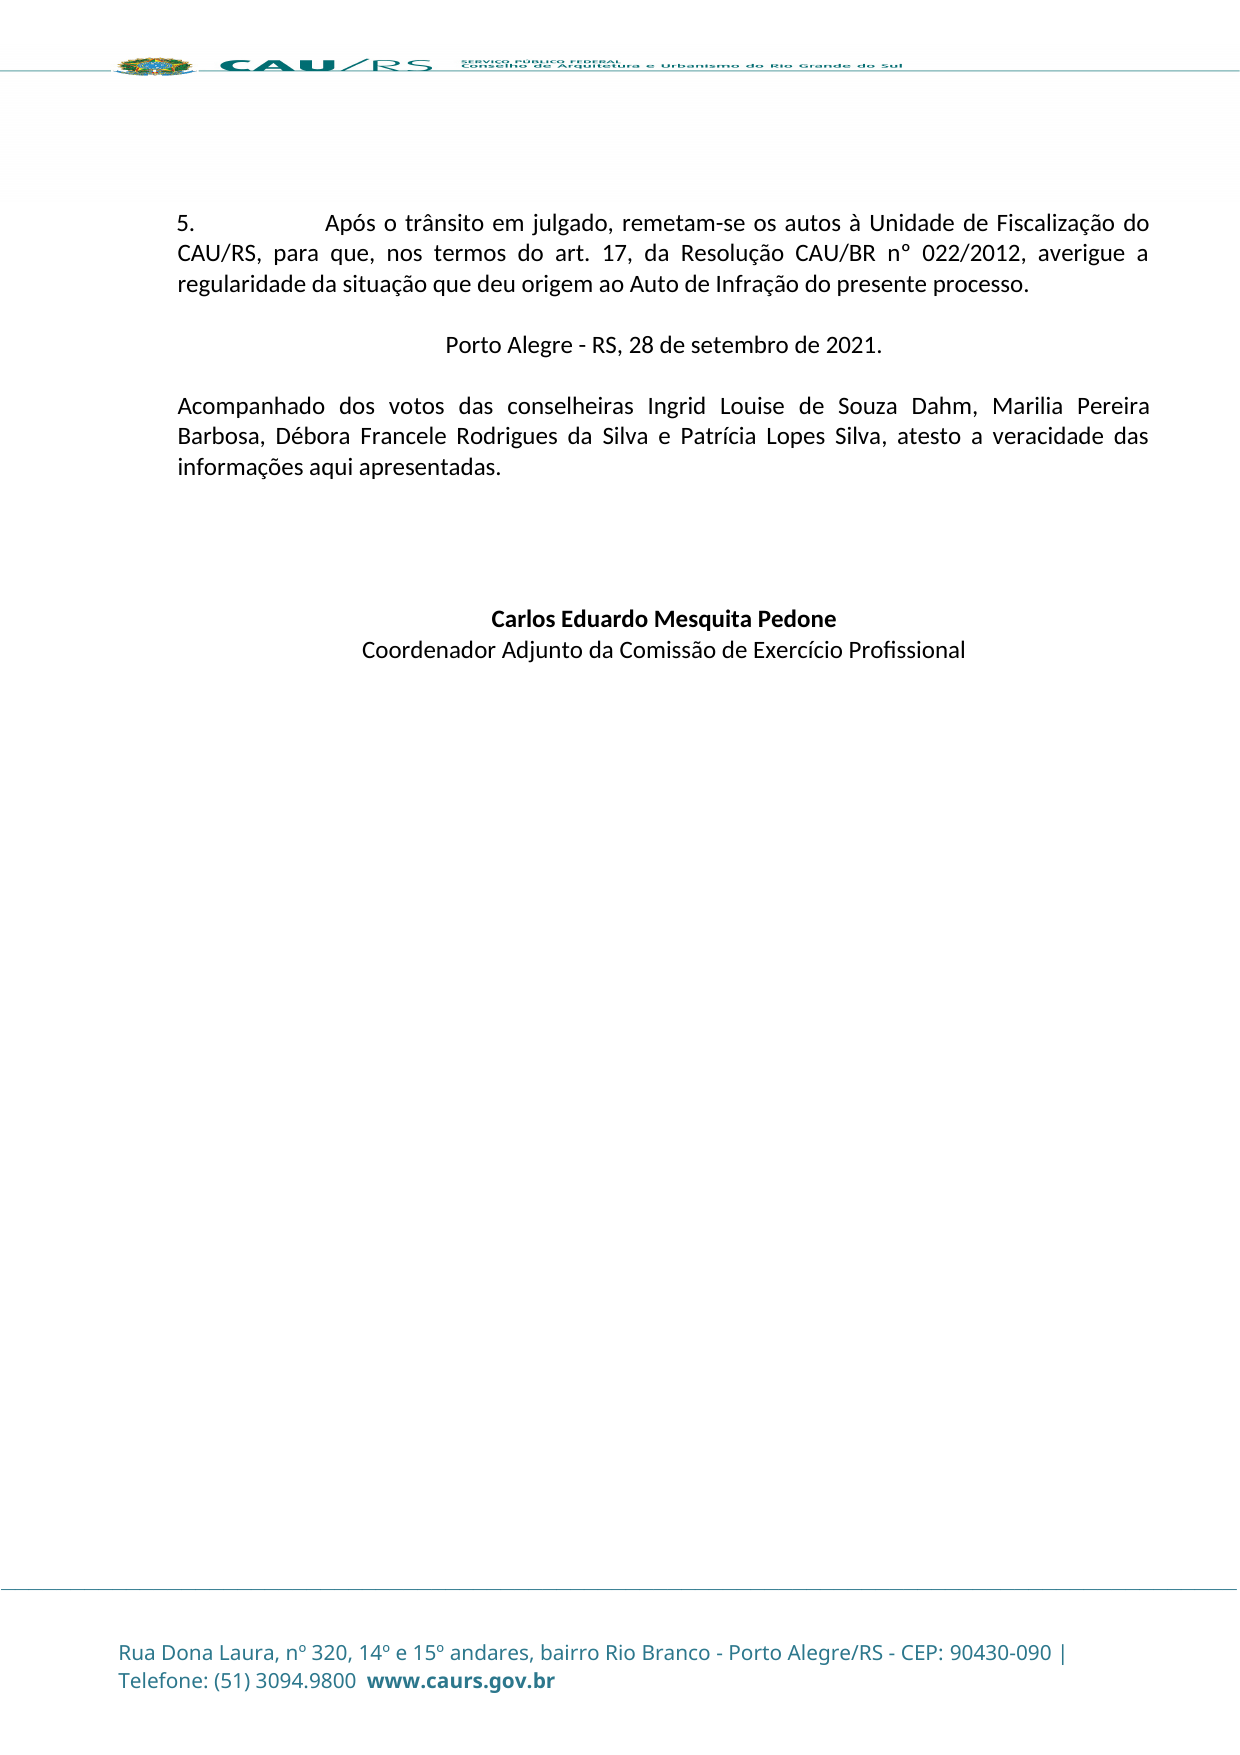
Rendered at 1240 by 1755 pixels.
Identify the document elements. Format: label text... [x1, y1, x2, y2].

text Porto Alegre - RS, 28 de setembro de 2021. [177, 329, 1151, 359]
text Carlos Eduardo Mesquita Pedone [177, 603, 1151, 634]
text Acompanhado dos votos das conselheiras Ingrid Louise de Souza Dahm, Marilia Pereira Barbosa, Débora Francele Rodrigues da Silva e Patrícia Lopes Silva, atesto a veracidade das informações aqui apresentadas. [177, 390, 1151, 481]
list Após o trânsito em julgado, remetam-se os autos à Unidade de Fiscalização do CAU/RS, para que, nos termos do art. 17, da Resolução CAU/BR nº 022/2012, averigue a regularidade da situação que deu origem ao Auto de Infração do presente processo. [176, 207, 1151, 298]
text Coordenador Adjunto da Comissão de Exercício Profissional [177, 634, 1151, 664]
